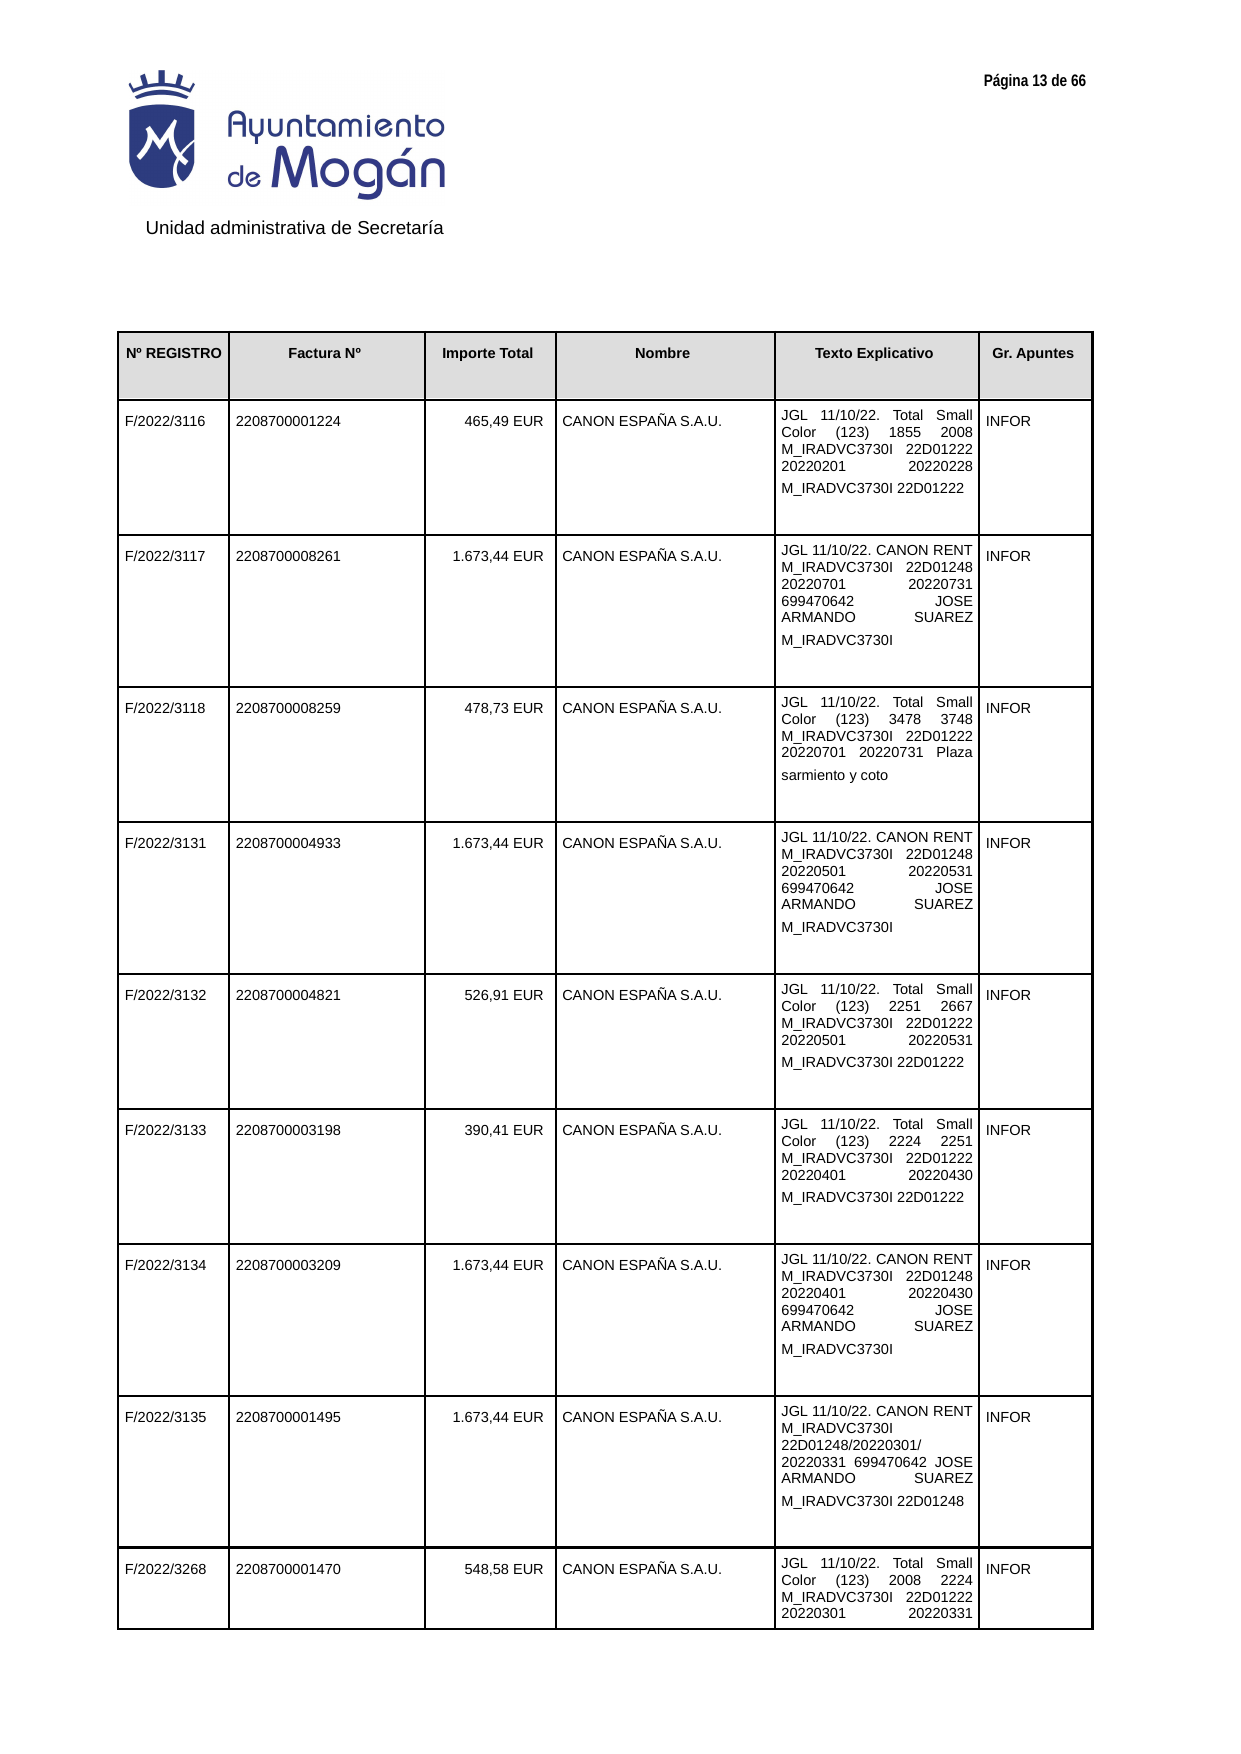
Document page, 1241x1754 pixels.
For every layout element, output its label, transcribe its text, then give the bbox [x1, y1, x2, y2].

table_cell 2208700003209 [230, 1245, 424, 1394]
table_cell CANON ESPAÑA S.A.U. [557, 536, 774, 686]
table_cell INFOR [980, 823, 1091, 972]
table_header Texto Explicativo [776, 333, 978, 398]
table_cell F/2022/3268 [119, 1549, 228, 1628]
table_cell CANON ESPAÑA S.A.U. [557, 975, 774, 1108]
table_cell F/2022/3135 [119, 1397, 228, 1546]
table_cell JGL 11/10/22. Total Small Color (123) 1855 2008 M_IRADVC3730I 22D01222 20220201 20220228 M_IRADVC3730I 22D01222 [776, 401, 978, 534]
table_cell CANON ESPAÑA S.A.U. [557, 401, 774, 534]
table_cell JGL 11/10/22. CANON RENT M_IRADVC3730I 22D01248/20220301/ 20220331 699470642 JOSE ARMANDO SUAREZ M_IRADVC3730I 22D01248 [776, 1397, 978, 1546]
table_cell INFOR [980, 536, 1091, 686]
table_cell 2208700001470 [230, 1549, 424, 1628]
table_cell 390,41 EUR [426, 1110, 555, 1243]
table_cell CANON ESPAÑA S.A.U. [557, 1549, 774, 1628]
table_cell F/2022/3131 [119, 823, 228, 972]
table_cell F/2022/3133 [119, 1110, 228, 1243]
table_cell INFOR [980, 1397, 1091, 1546]
table_cell 2208700004933 [230, 823, 424, 972]
table_cell JGL 11/10/22. CANON RENT M_IRADVC3730I 22D01248 20220501 20220531 699470642 JOSE ARMANDO SUAREZ M_IRADVC3730I [776, 823, 978, 972]
table_cell 2208700001224 [230, 401, 424, 534]
table_cell 2208700008261 [230, 536, 424, 686]
table_header Nº REGISTRO [119, 333, 228, 398]
table_cell INFOR [980, 1245, 1091, 1394]
table_cell JGL 11/10/22. Total Small Color (123) 2008 2224 M_IRADVC3730I 22D01222 20220301 20220331 [776, 1549, 978, 1628]
table_cell F/2022/3117 [119, 536, 228, 686]
table_cell CANON ESPAÑA S.A.U. [557, 688, 774, 821]
table_cell 526,91 EUR [426, 975, 555, 1108]
table_cell INFOR [980, 975, 1091, 1108]
table_cell CANON ESPAÑA S.A.U. [557, 1245, 774, 1394]
table_cell F/2022/3116 [119, 401, 228, 534]
table_cell 2208700008259 [230, 688, 424, 821]
table_cell CANON ESPAÑA S.A.U. [557, 1110, 774, 1243]
table_header Importe Total [426, 333, 555, 398]
table_cell JGL 11/10/22. CANON RENT M_IRADVC3730I 22D01248 20220401 20220430 699470642 JOSE ARMANDO SUAREZ M_IRADVC3730I [776, 1245, 978, 1394]
table_cell 548,58 EUR [426, 1549, 555, 1628]
table_header Factura Nº [230, 333, 424, 398]
table_cell JGL 11/10/22. CANON RENT M_IRADVC3730I 22D01248 20220701 20220731 699470642 JOSE ARMANDO SUAREZ M_IRADVC3730I [776, 536, 978, 686]
table_cell 2208700001495 [230, 1397, 424, 1546]
table_cell INFOR [980, 1549, 1091, 1628]
table_cell INFOR [980, 1110, 1091, 1243]
table_header Nombre [557, 333, 774, 398]
table_cell 2208700003198 [230, 1110, 424, 1243]
table_cell JGL 11/10/22. Total Small Color (123) 2251 2667 M_IRADVC3730I 22D01222 20220501 20220531 M_IRADVC3730I 22D01222 [776, 975, 978, 1108]
table_cell 1.673,44 EUR [426, 1245, 555, 1394]
table_cell JGL 11/10/22. Total Small Color (123) 2224 2251 M_IRADVC3730I 22D01222 20220401 20220430 M_IRADVC3730I 22D01222 [776, 1110, 978, 1243]
table_cell CANON ESPAÑA S.A.U. [557, 1397, 774, 1546]
table_cell 1.673,44 EUR [426, 536, 555, 686]
table_header Gr. Apuntes [980, 333, 1091, 398]
table_cell 2208700004821 [230, 975, 424, 1108]
table_cell 478,73 EUR [426, 688, 555, 821]
picture [128, 70, 445, 206]
table_cell F/2022/3132 [119, 975, 228, 1108]
table_cell INFOR [980, 401, 1091, 534]
table_cell CANON ESPAÑA S.A.U. [557, 823, 774, 972]
table_cell F/2022/3134 [119, 1245, 228, 1394]
table_cell 1.673,44 EUR [426, 823, 555, 972]
table_cell JGL 11/10/22. Total Small Color (123) 3478 3748 M_IRADVC3730I 22D01222 20220701 20220731 Plaza sarmiento y coto [776, 688, 978, 821]
table_cell 465,49 EUR [426, 401, 555, 534]
table_cell INFOR [980, 688, 1091, 821]
table_cell 1.673,44 EUR [426, 1397, 555, 1546]
table_cell F/2022/3118 [119, 688, 228, 821]
